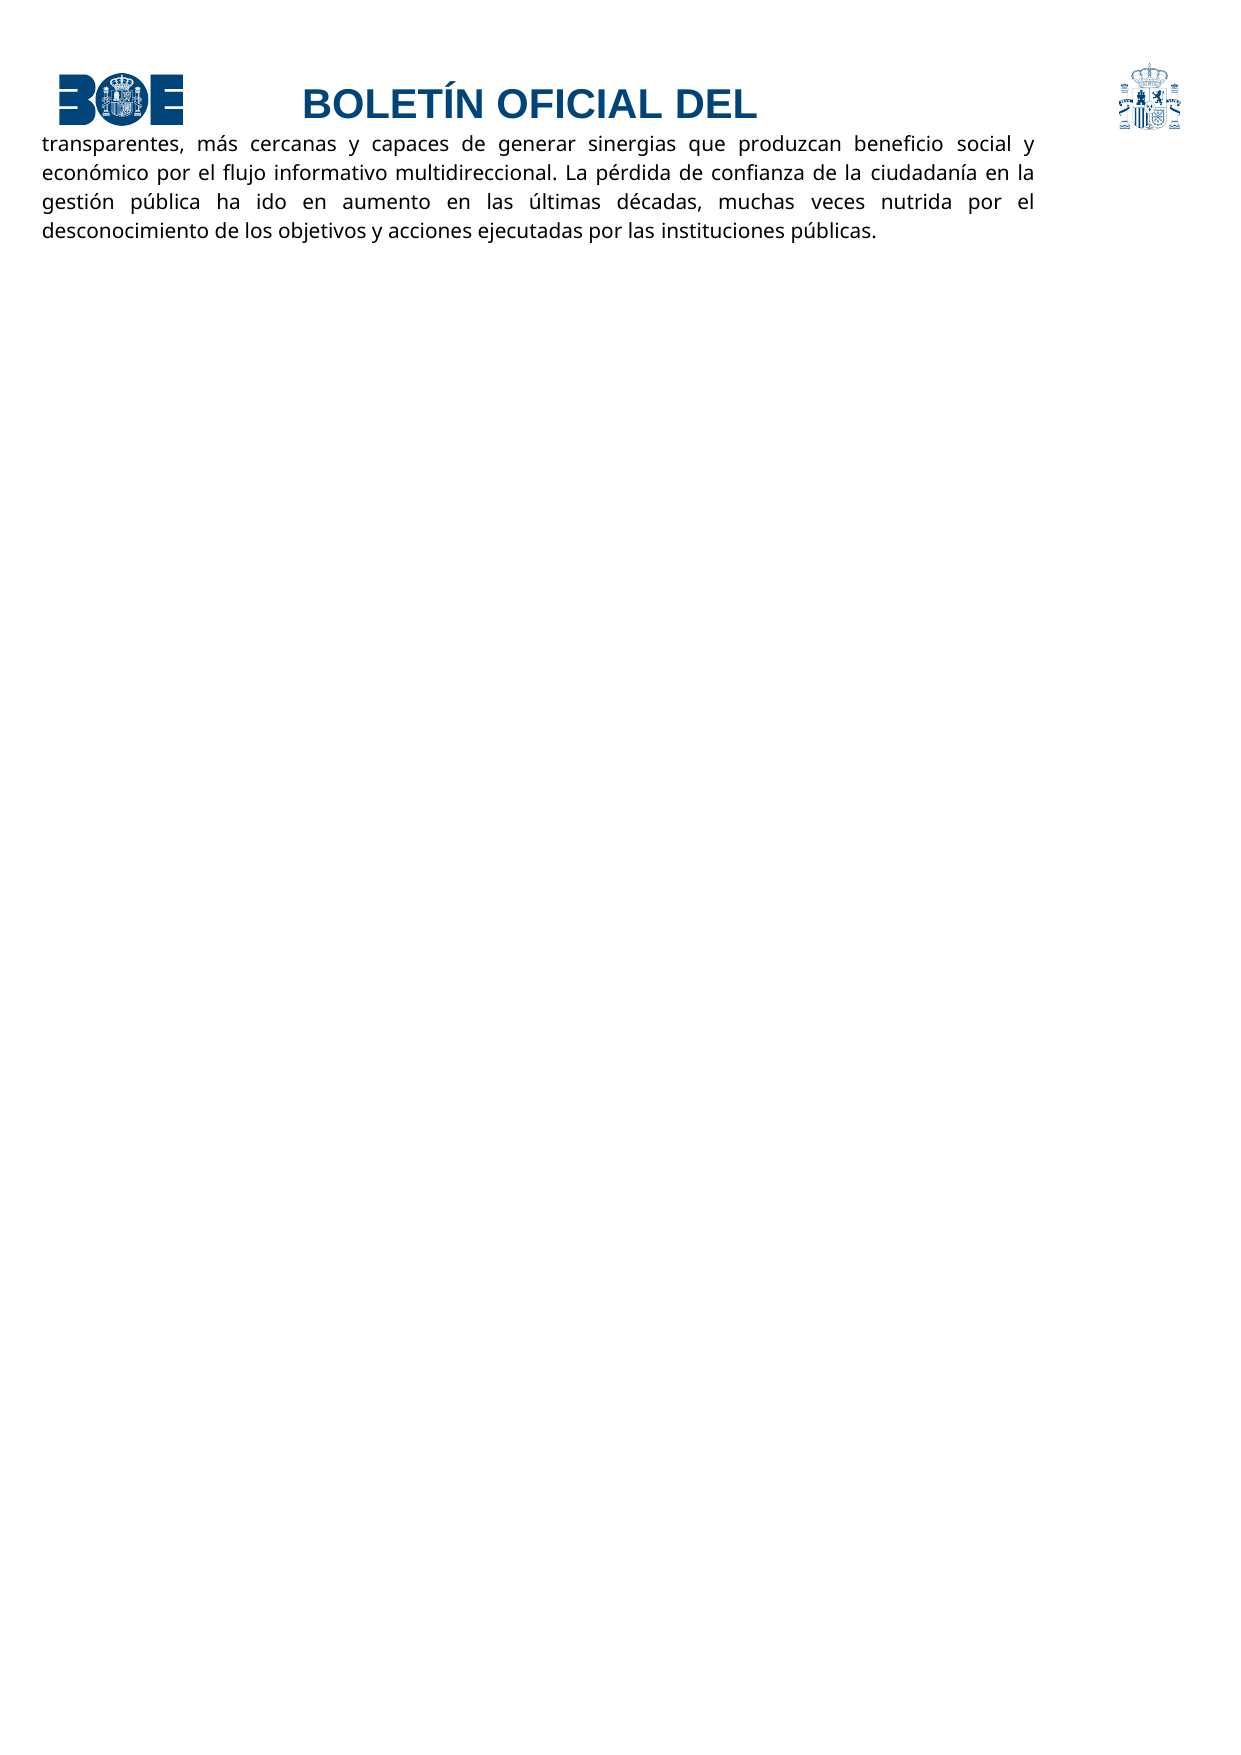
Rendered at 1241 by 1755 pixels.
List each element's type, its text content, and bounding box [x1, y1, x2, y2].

text transparentes, más cercanas y capaces de generar sinergias que produzcan beneficio social y económico por el flujo informativo multidireccional. La pérdida de confianza de la ciudadanía en la gestión pública ha ido en aumento en las últimas décadas, muchas veces nutrida por el desconocimiento de los objetivos y acciones ejecutadas por las instituciones públicas. [42, 129, 1034, 244]
